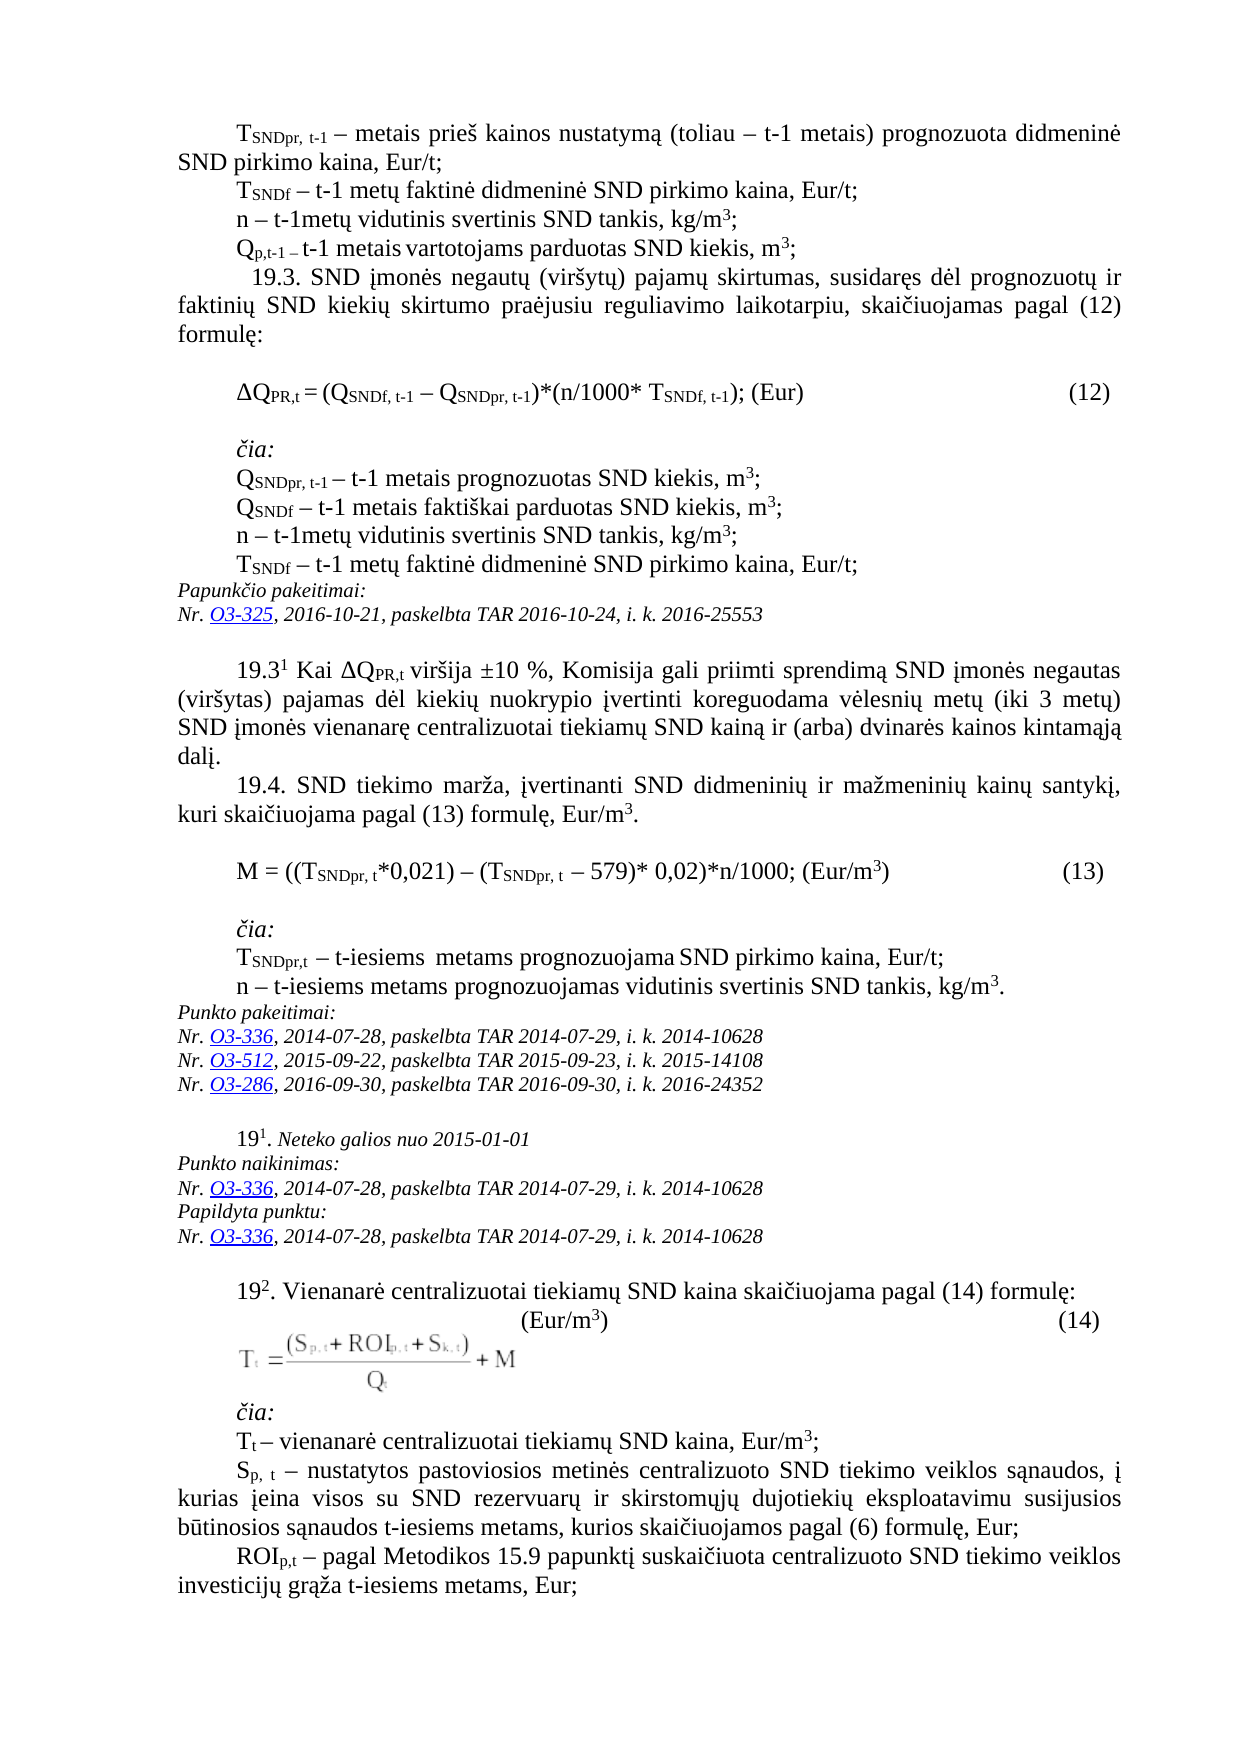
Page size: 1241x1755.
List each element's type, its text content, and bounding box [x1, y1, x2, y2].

text čia: [177, 1397, 1122, 1426]
text QSNDf – t-1 metais faktiškai parduotas SND kiekis, m3; [177, 492, 1122, 521]
text Tt – vienanarė centralizuotai tiekiamų SND kaina, Eur/m3; [236, 1426, 1122, 1455]
text Papildyta punktu: [177, 1199, 1122, 1223]
text čia: [177, 434, 1122, 463]
text 19.31 Kai ΔQPR,t viršija ±10 %, Komisija gali priimti sprendimą SND įmonės negautas (viršytas) pajamas dėl kiekių nuokrypio įvertinti koreguodama vėlesnių metų (iki 3 metų) SND įmonės vienanarę centralizuotai tiekiamų SND kainą ir (arba) dvinarės kainos kintamąją dalį. [177, 655, 1122, 770]
text Punkto pakeitimai: [177, 1000, 1122, 1024]
text Nr. O3-325, 2016-10-21, paskelbta TAR 2016-10-24, i. k. 2016-25553 [177, 602, 1122, 626]
text Papunkčio pakeitimai: [177, 578, 1122, 602]
text n – t-iesiems metams prognozuojamas vidutinis svertinis SND tankis, kg/m3. [177, 971, 1122, 1000]
text Nr. O3-336, 2014-07-28, paskelbta TAR 2014-07-29, i. k. 2014-10628 [177, 1223, 1122, 1248]
text TSNDpr,t – t-iesiems metams prognozuojama SND pirkimo kaina, Eur/t; [177, 942, 1122, 971]
text ΔQPR,t = (QSNDf, t-1 – QSNDpr, t-1)*(n/1000* TSNDf, t-1); (Eur) (12) [177, 377, 1122, 406]
text n – t-1metų vidutinis svertinis SND tankis, kg/m3; [177, 521, 1122, 549]
text n – t-1metų vidutinis svertinis SND tankis, kg/m3; [177, 204, 1122, 233]
text 19.4. SND tiekimo marža, įvertinanti SND didmeninių ir mažmeninių kainų santykį, kuri skaičiuojama pagal (13) formulę, Eur/m3. [177, 770, 1122, 827]
text Nr. O3-286, 2016-09-30, paskelbta TAR 2016-09-30, i. k. 2016-24352 [177, 1072, 1122, 1096]
text 19.3. SND įmonės negautų (viršytų) pajamų skirtumas, susidaręs dėl prognozuotų ir faktinių SND kiekių skirtumo praėjusiu reguliavimo laikotarpiu, skaičiuojamas pagal (12) formulę: [177, 262, 1122, 348]
text 191. Neteko galios nuo 2015-01-01 [177, 1125, 1122, 1151]
text M = ((TSNDpr, t*0,021) – (TSNDpr, t – 579)* 0,02)*n/1000; (Eur/m3) (13) [177, 856, 1122, 885]
text (Eur/m3) (14) [177, 1305, 1122, 1397]
text Punkto naikinimas: [177, 1151, 1122, 1175]
text Nr. O3-336, 2014-07-28, paskelbta TAR 2014-07-29, i. k. 2014-10628 [177, 1024, 1122, 1048]
text čia: [177, 914, 1122, 942]
text 192. Vienanarė centralizuotai tiekiamų SND kaina skaičiuojama pagal (14) formulę: [177, 1276, 1122, 1305]
text Nr. O3-512, 2015-09-22, paskelbta TAR 2015-09-23, i. k. 2015-14108 [177, 1048, 1122, 1072]
text TSNDf – t-1 metų faktinė didmeninė SND pirkimo kaina, Eur/t; [177, 176, 1122, 204]
text Sp, t – nustatytos pastoviosios metinės centralizuoto SND tiekimo veiklos sąnaudos, į kurias įeina visos su SND rezervuarų ir skirstomųjų dujotiekių eksploatavimu susijusios būtinosios sąnaudos t-iesiems metams, kurios skaičiuojamos pagal (6) formulę, Eur; [177, 1455, 1122, 1541]
text ROIp,t – pagal Metodikos 15.9 papunktį suskaičiuota centralizuoto SND tiekimo veiklos investicijų grąža t-iesiems metams, Eur; [177, 1541, 1122, 1598]
text TSNDf – t-1 metų faktinė didmeninė SND pirkimo kaina, Eur/t; [177, 549, 1122, 578]
text TSNDpr, t-1 – metais prieš kainos nustatymą (toliau – t-1 metais) prognozuota didmeninė SND pirkimo kaina, Eur/t; [177, 118, 1122, 176]
text QSNDpr, t-1 – t-1 metais prognozuotas SND kiekis, m3; [177, 463, 1122, 492]
text Nr. O3-336, 2014-07-28, paskelbta TAR 2014-07-29, i. k. 2014-10628 [177, 1175, 1122, 1199]
text Qp,t-1 – t-1 metais vartotojams parduotas SND kiekis, m3; [177, 233, 1122, 262]
